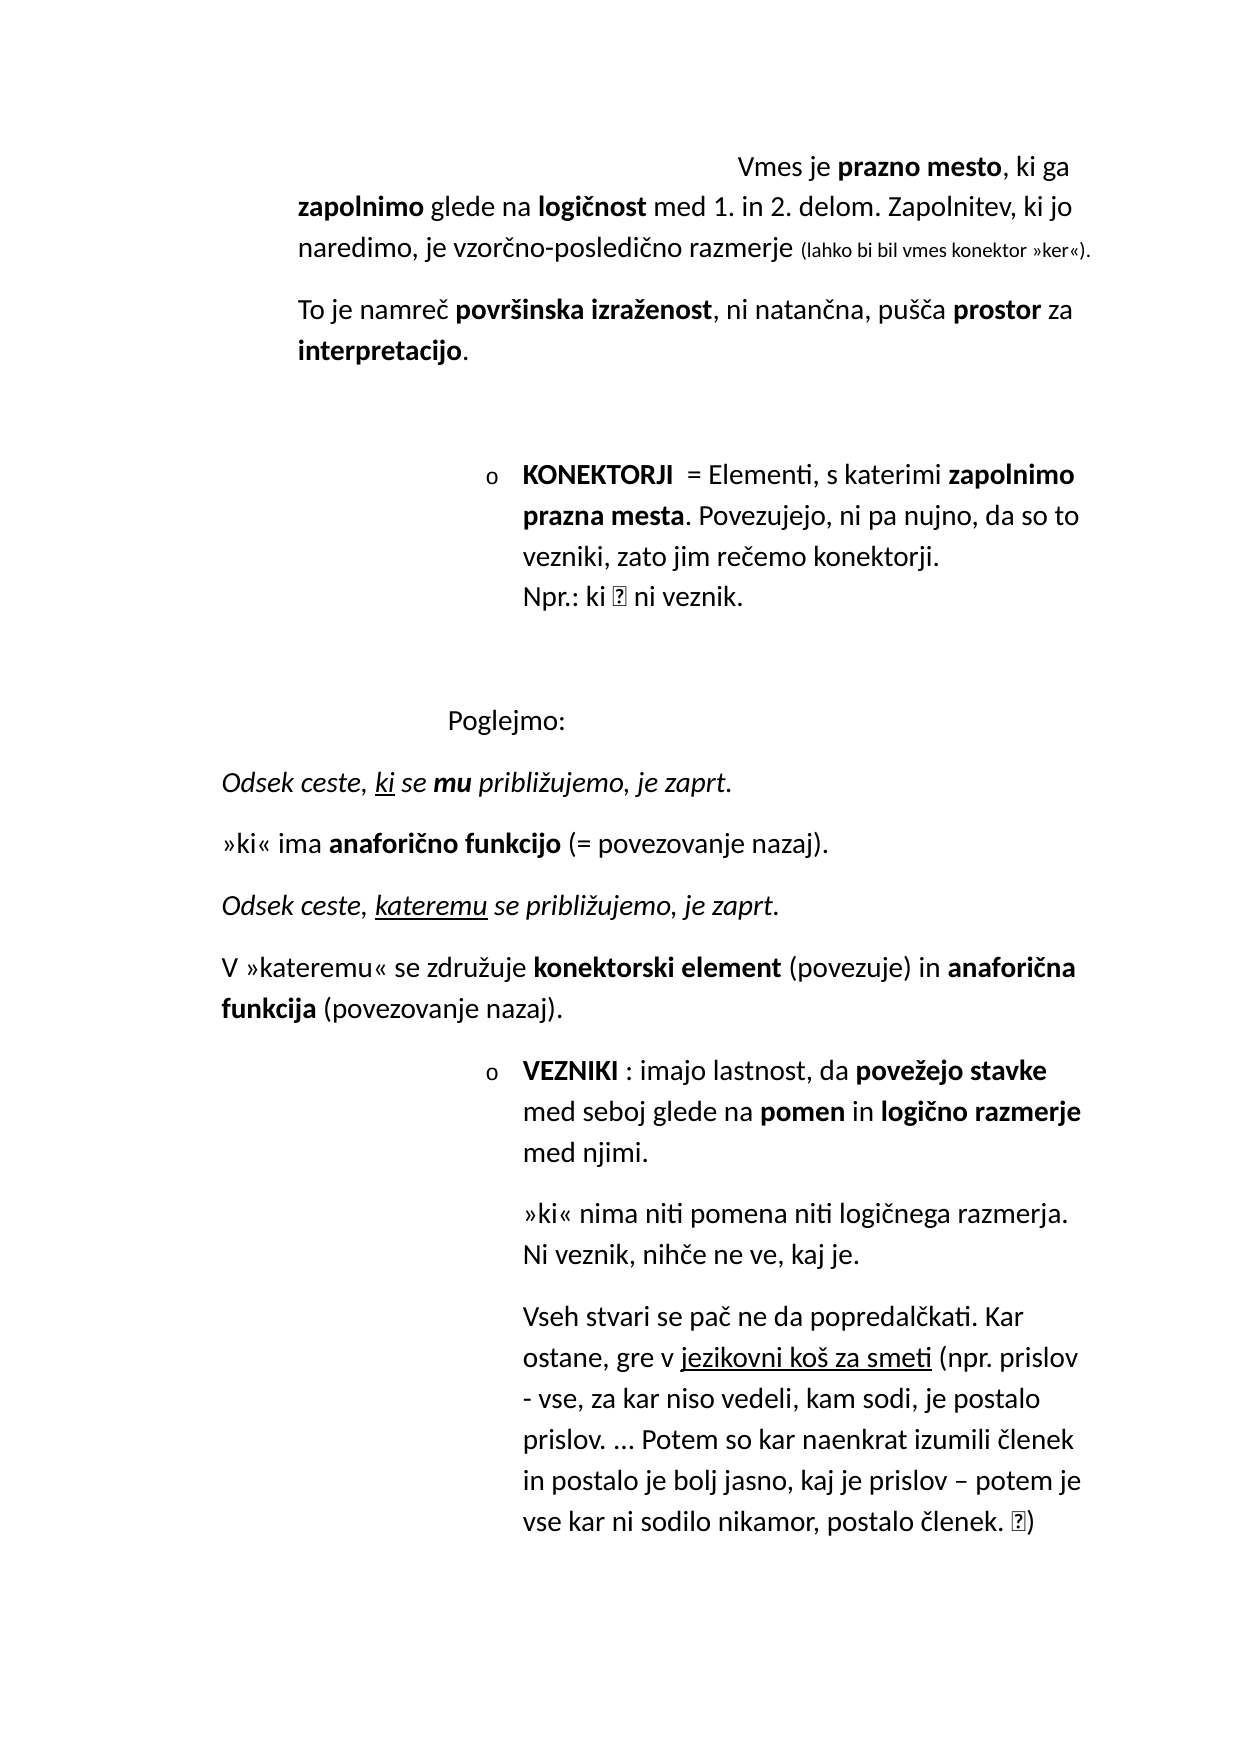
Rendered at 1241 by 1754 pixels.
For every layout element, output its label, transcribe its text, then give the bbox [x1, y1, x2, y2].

list VEZNIKI : imajo lastnost, da povežejo stavke med seboj glede na pomen in logično razmerje med njimi. [485, 1052, 1093, 1169]
list Vmes je prazno mesto, ki ga zapolnimo glede na logičnost med 1. in 2. delom. Zapolnitev, ki jo naredimo, je vzorčno-posledično razmerje (lahko bi bil vmes konektor »ker«). [298, 148, 1093, 265]
list KONEKTORJI = Elementi, s katerimi zapolnimo prazna mesta. Povezujejo, ni pa nujno, da so to vezniki, zato jim rečemo konektorji. Npr.: ki  ni veznik. [485, 456, 1093, 614]
text V »kateremu« se združuje konektorski element (povezuje) in anaforična funkcija (povezovanje nazaj). [221, 949, 1093, 1026]
list Vseh stvari se pač ne da popredalčkati. Kar ostane, gre v jezikovni koš za smeti (npr. prislov - vse, za kar niso vedeli, kam sodi, je postalo prislov. ... Potem so kar naenkrat izumili členek in postalo je bolj jasno, kaj je prislov – potem je vse kar ni sodilo nikamor, postalo členek. ) [523, 1298, 1093, 1538]
list »ki« nima niti pomena niti logičnega razmerja. Ni veznik, nihče ne ve, kaj je. [523, 1196, 1093, 1272]
list Poglejmo: [448, 702, 1093, 738]
text Odsek ceste, ki se mu približujemo, je zaprt. [148, 764, 1093, 799]
list To je namreč površinska izraženost, ni natančna, pušča prostor za interpretacijo. [298, 291, 1093, 368]
text Odsek ceste, kateremu se približujemo, je zaprt. [148, 887, 1093, 923]
text »ki« ima anaforično funkcijo (= povezovanje nazaj). [148, 826, 1093, 861]
